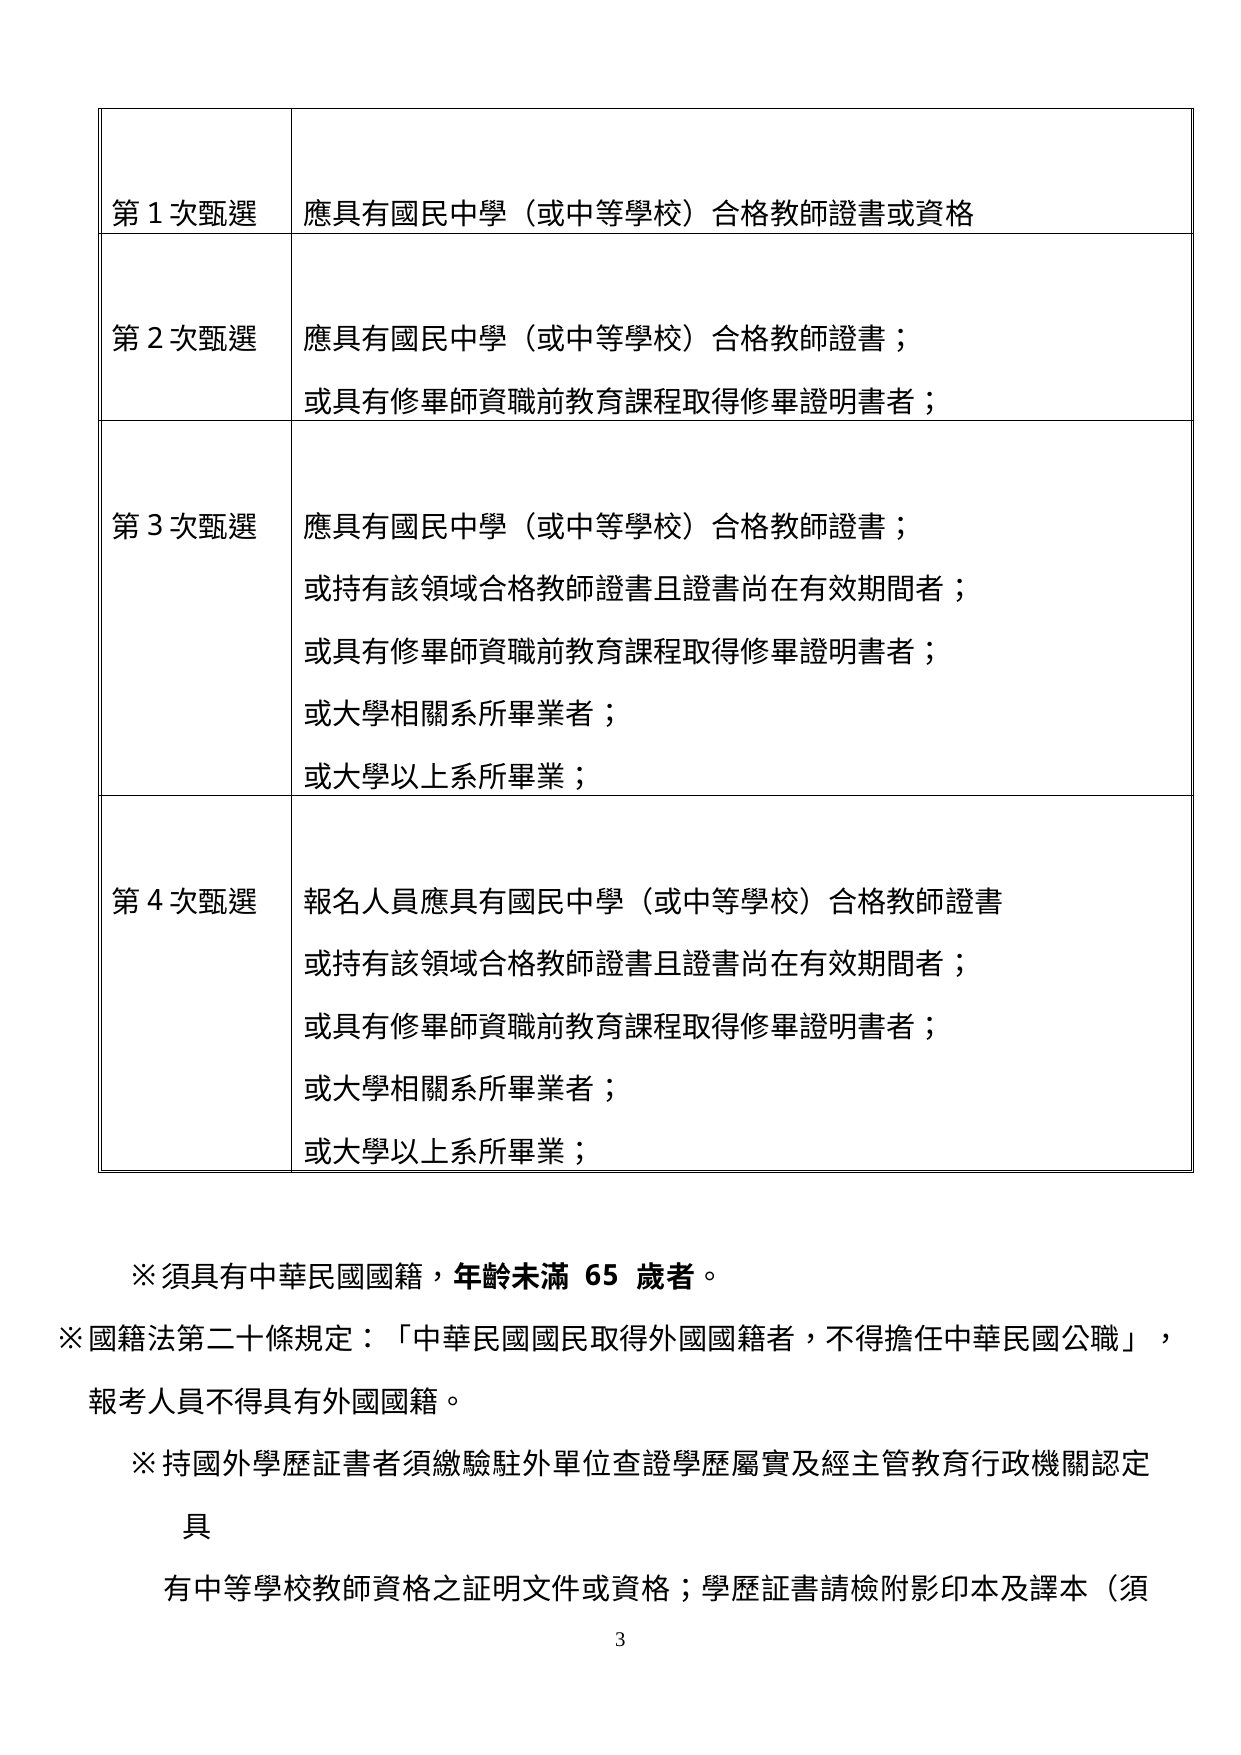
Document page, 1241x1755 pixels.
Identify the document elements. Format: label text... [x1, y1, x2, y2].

text ※國籍法第二十條規定：「中華民國國民取得外國國籍者，不得擔任中華民國公職」，報考人員不得具有外國國籍。 [53, 1295, 1152, 1420]
table_cell 應具有國民中學（或中等學校）合格教師證書； 或持有該領域合格教師證書且證書尚在有效期間者； 或具有修畢師資職前教育課程取得修畢證明書者； 或大學相關系所畢業者； 或大學以上系所畢業； [292, 421, 1191, 795]
table_cell 第2次甄選 [102, 234, 291, 420]
table_cell 應具有國民中學（或中等學校）合格教師證書； 或具有修畢師資職前教育課程取得修畢證明書者； [292, 234, 1191, 420]
text 有中等學校教師資格之証明文件或資格；學歷証書請檢附影印本及譯本（須 [126, 1545, 1152, 1608]
table_cell 應具有國民中學（或中等學校）合格教師證書或資格 [292, 109, 1191, 233]
text ※須具有中華民國國籍，年齡未滿 65 歲者。 [126, 1233, 1152, 1295]
table_cell 第4次甄選 [102, 796, 291, 1170]
table_cell 第3次甄選 [102, 421, 291, 795]
table_cell 第1次甄選 [102, 109, 291, 233]
text ※持國外學歷証書者須繳驗駐外單位查證學歷屬實及經主管教育行政機關認定具 [126, 1420, 1152, 1545]
table_cell 報名人員應具有國民中學（或中等學校）合格教師證書 或持有該領域合格教師證書且證書尚在有效期間者； 或具有修畢師資職前教育課程取得修畢證明書者； 或大學相關系所畢業者； 或大學以上系所畢業； [292, 796, 1191, 1170]
